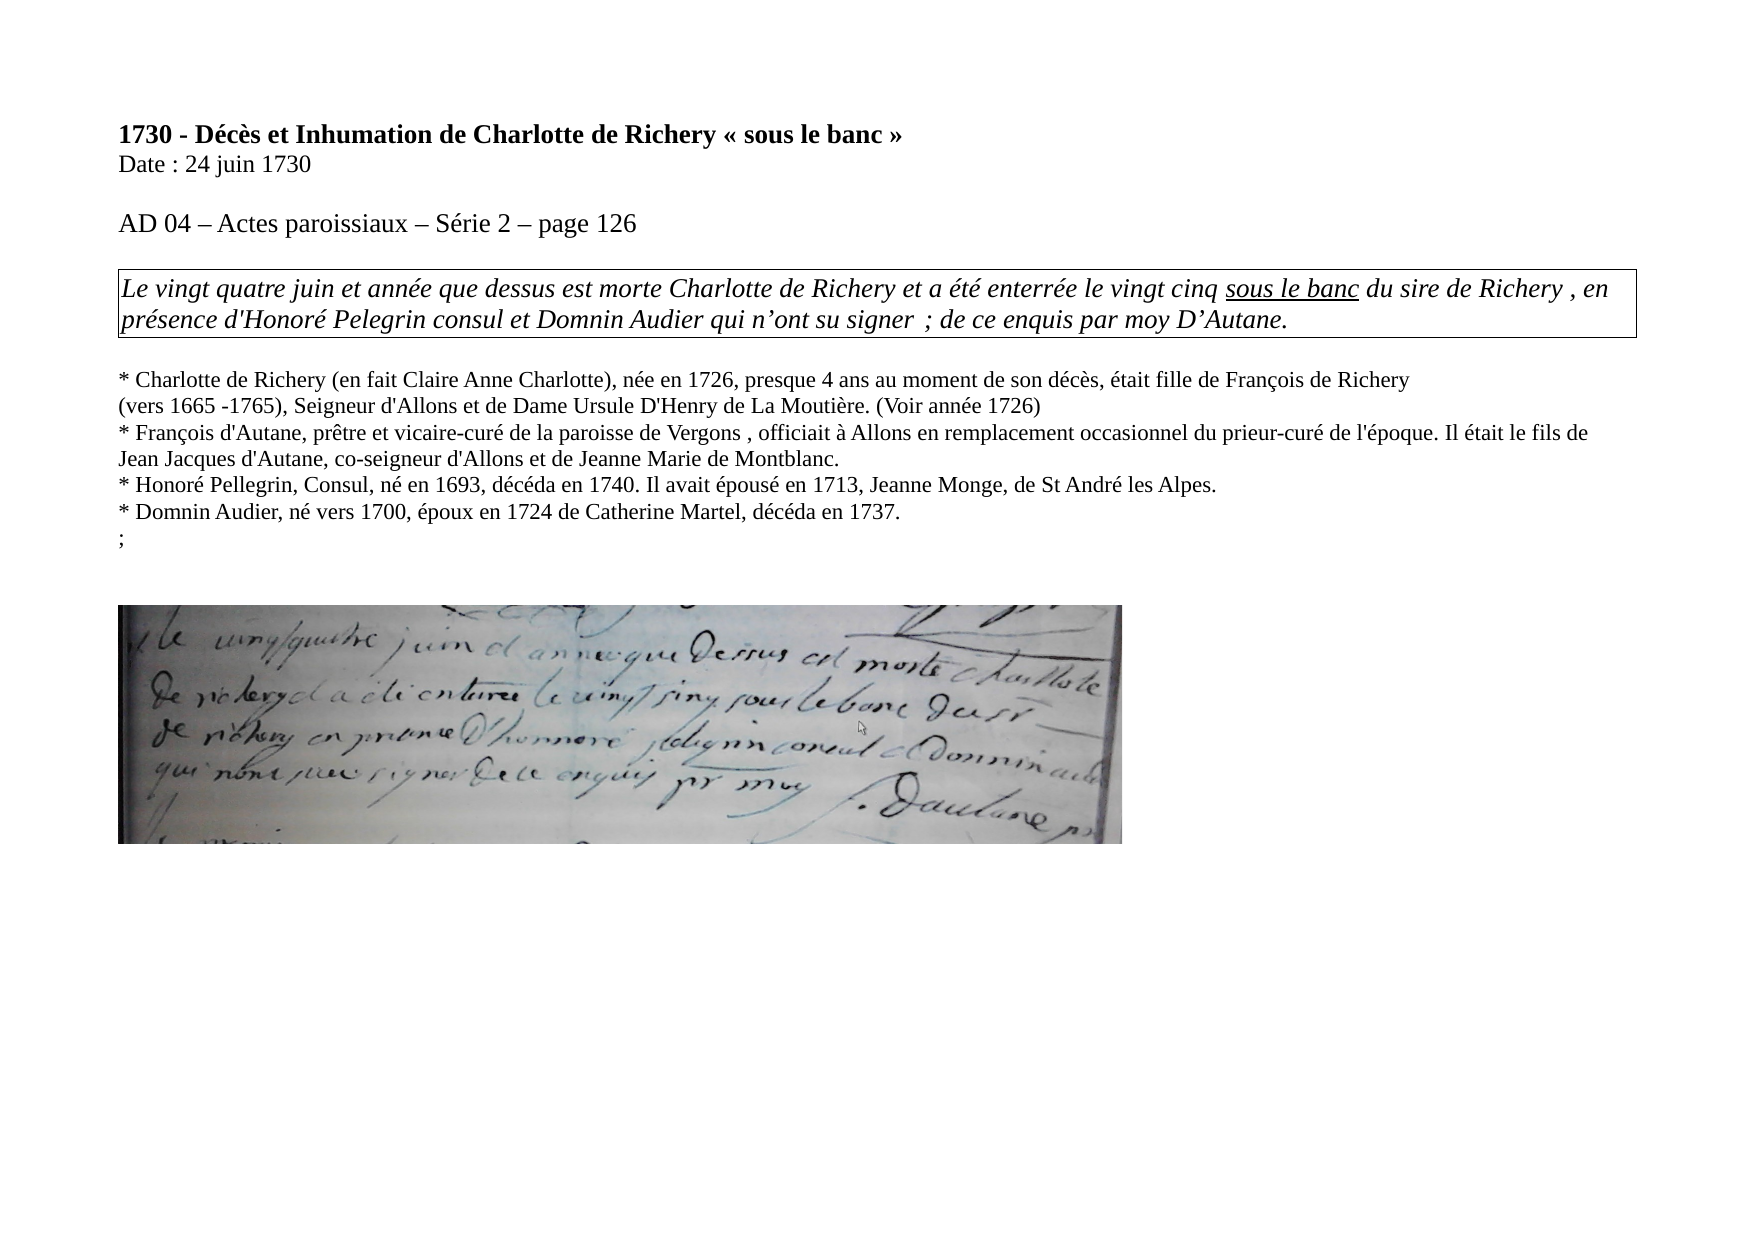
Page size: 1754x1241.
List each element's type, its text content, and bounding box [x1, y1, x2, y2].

text * Domnin Audier, né vers 1700, époux en 1724 de Catherine Martel, décéda en 1737. [118, 498, 1636, 524]
text Le vingt quatre juin et année que dessus est morte Charlotte de Richery et a été enterrée le vingt cinq sous le banc du sire de Richery , en présence d'Honoré Pelegrin consul et Domnin Audier qui n’ont su signer ; de ce enquis par moy D’Autane. [119, 270, 1636, 337]
text 1730 - Décès et Inhumation de Charlotte de Richery « sous le banc » [118, 118, 1636, 149]
text * Charlotte de Richery (en fait Claire Anne Charlotte), née en 1726, presque 4 ans au moment de son décès, était fille de François de Richery [118, 366, 1636, 392]
text * François d'Autane, prêtre et vicaire-curé de la paroisse de Vergons , officiait à Allons en remplacement occasionnel du prieur-curé de l'époque. Il était le fils de Jean Jacques d'Autane, co-seigneur d'Allons et de Jeanne Marie de Montblanc. [118, 419, 1636, 472]
text AD 04 – Actes paroissiaux – Série 2 – page 126 [118, 207, 1636, 238]
text (vers 1665 -1765), Seigneur d'Allons et de Dame Ursule D'Henry de La Moutière. (Voir année 1726) [118, 392, 1636, 419]
text * Honoré Pellegrin, Consul, né en 1693, décéda en 1740. Il avait épousé en 1713, Jeanne Monge, de St André les Alpes. [118, 472, 1636, 498]
text Date : 24 juin 1730 [118, 149, 1636, 178]
text ; [118, 524, 1636, 551]
picture [118, 605, 1123, 844]
